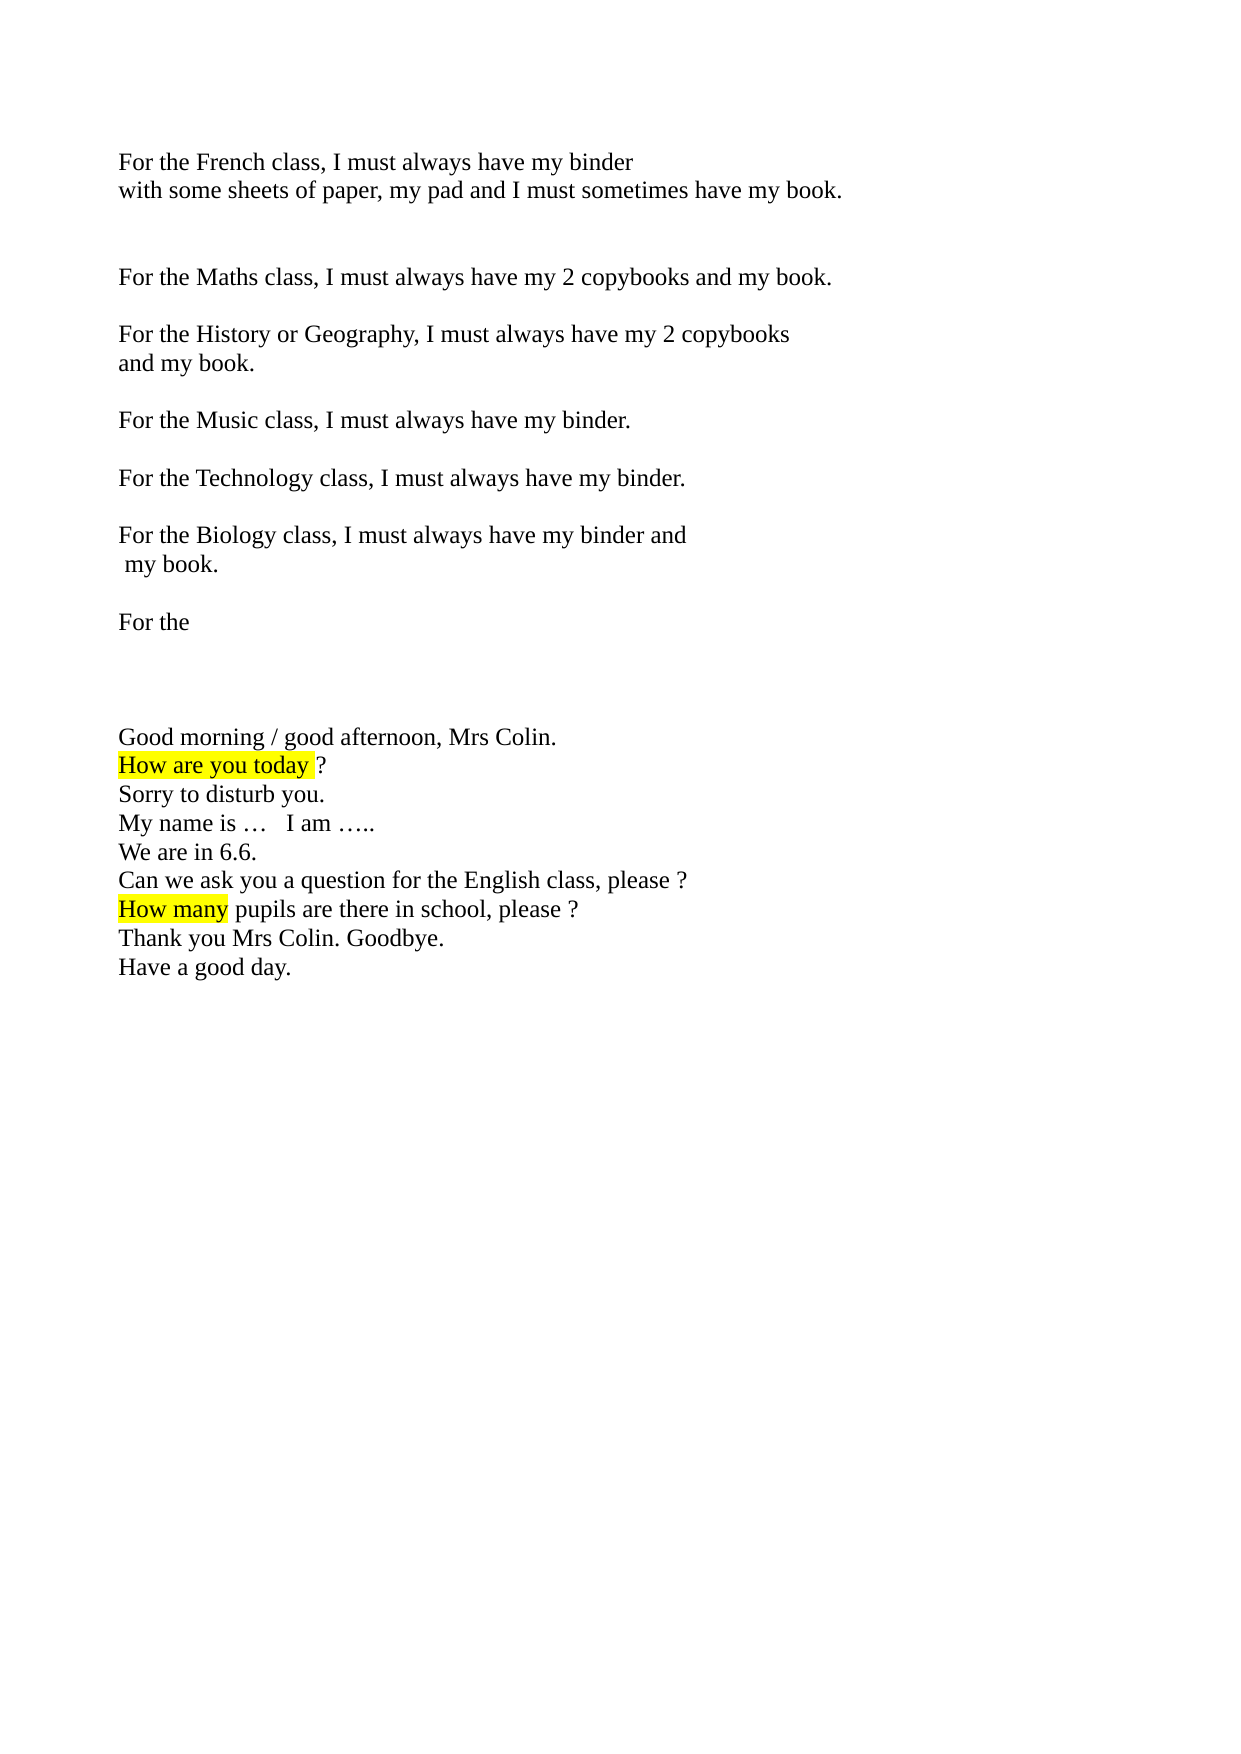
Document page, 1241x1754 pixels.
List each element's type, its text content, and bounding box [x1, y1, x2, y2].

text For the Technology class, I must always have my binder. [118, 463, 1122, 492]
text Thank you Mrs Colin. Goodbye. [118, 923, 1122, 952]
text How many pupils are there in school, please ? [118, 894, 1122, 923]
text and my book. [118, 348, 1122, 377]
text For the Maths class, I must always have my 2 copybooks and my book. [118, 262, 1122, 291]
text For the Music class, I must always have my binder. [118, 406, 1122, 434]
text How are you today ? [118, 751, 1122, 779]
text Can we ask you a question for the English class, please ? [118, 866, 1122, 894]
text with some sheets of paper, my pad and I must sometimes have my book. [118, 176, 1122, 204]
text Have a good day. [118, 952, 1122, 981]
text my book. [118, 549, 1122, 578]
text My name is … I am ….. [118, 808, 1122, 837]
text For the French class, I must always have my binder [118, 147, 1122, 176]
text Sorry to disturb you. [118, 779, 1122, 808]
text For the Biology class, I must always have my binder and [118, 521, 1122, 549]
text Good morning / good afternoon, Mrs Colin. [118, 722, 1122, 751]
text For the [118, 607, 1122, 636]
text For the History or Geography, I must always have my 2 copybooks [118, 319, 1122, 348]
text We are in 6.6. [118, 837, 1122, 866]
